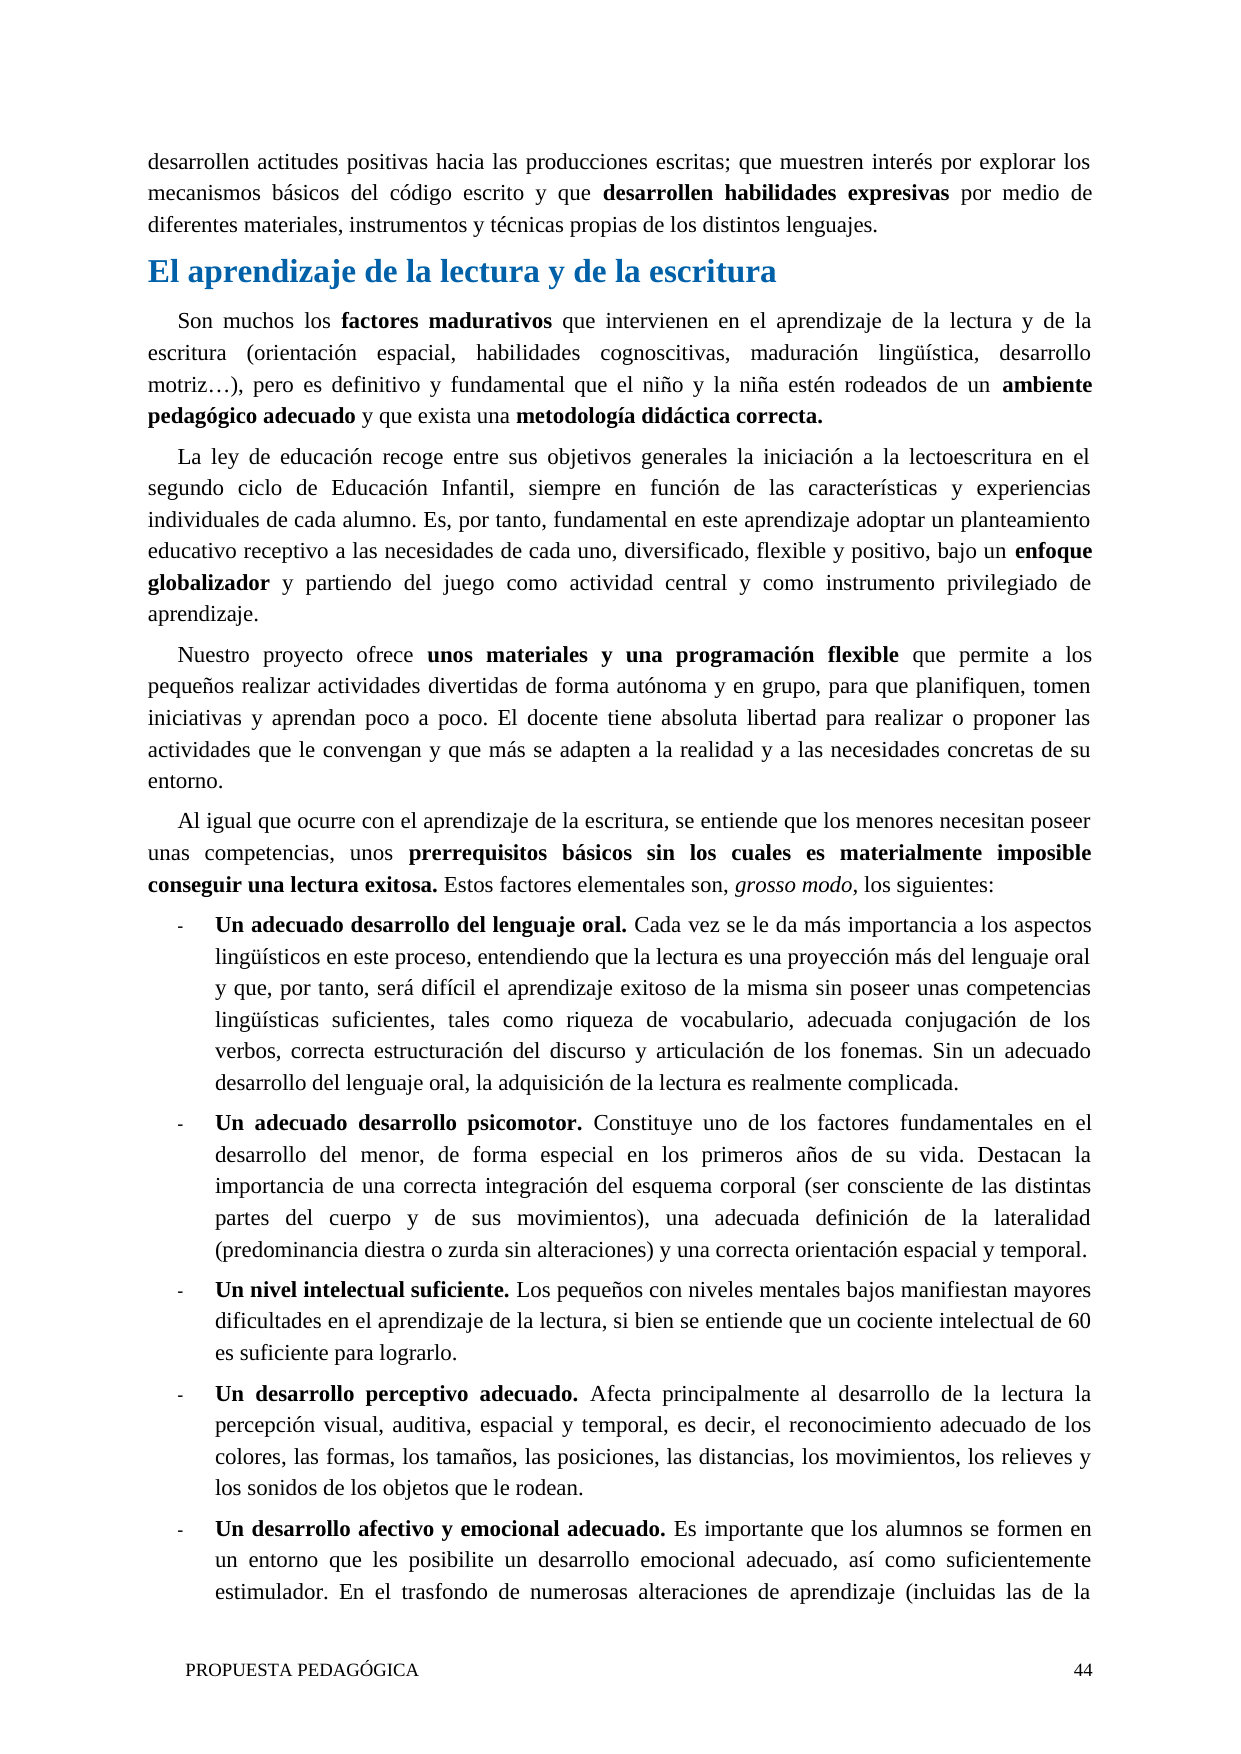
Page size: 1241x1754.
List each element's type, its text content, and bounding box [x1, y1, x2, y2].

list Un adecuado desarrollo psicomotor. Constituye uno de los factores fundamentales en el desarrollo del menor, de forma especial en los primeros años de su vida. Destacan la importancia de una correcta integración del esquema corporal (ser consciente de las distintas partes del cuerpo y de sus movimientos), una adecuada definición de la lateralidad (predominancia diestra o zurda sin alteraciones) y una correcta orientación espacial y temporal. [177, 1109, 1092, 1262]
text Al igual que ocurre con el aprendizaje de la escritura, se entiende que los menores necesitan poseer unas competencias, unos prerrequisitos básicos sin los cuales es materialmente imposible conseguir una lectura exitosa. Estos factores elementales son, grosso modo, los siguientes: [148, 808, 1092, 897]
text desarrollen actitudes positivas hacia las producciones escritas; que muestren interés por explorar los mecanismos básicos del código escrito y que desarrollen habilidades expresivas por medio de diferentes materiales, instrumentos y técnicas propias de los distintos lenguajes. [148, 148, 1092, 237]
text La ley de educación recoge entre sus objetivos generales la iniciación a la lectoescritura en el segundo ciclo de Educación Infantil, siempre en función de las características y experiencias individuales de cada alumno. Es, por tanto, fundamental en este aprendizaje adoptar un planteamiento educativo receptivo a las necesidades de cada uno, diversificado, flexible y positivo, bajo un enfoque globalizador y partiendo del juego como actividad central y como instrumento privilegiado de aprendizaje. [148, 443, 1092, 627]
text Son muchos los factores madurativos que intervienen en el aprendizaje de la lectura y de la escritura (orientación espacial, habilidades cognoscitivas, maduración lingüística, desarrollo motriz…), pero es definitivo y fundamental que el niño y la niña estén rodeados de un ambiente pedagógico adecuado y que exista una metodología didáctica correcta. [148, 308, 1092, 429]
list Un desarrollo afectivo y emocional adecuado. Es importante que los alumnos se formen en un entorno que les posibilite un desarrollo emocional adecuado, así como suficientemente estimulador. En el trasfondo de numerosas alteraciones de aprendizaje (incluidas las de la [177, 1515, 1092, 1604]
subtitle El aprendizaje de la lectura y de la escritura [148, 251, 1092, 289]
list Un desarrollo perceptivo adecuado. Afecta principalmente al desarrollo de la lectura la percepción visual, auditiva, espacial y temporal, es decir, el reconocimiento adecuado de los colores, las formas, los tamaños, las posiciones, las distancias, los movimientos, los relieves y los sonidos de los objetos que le rodean. [177, 1379, 1092, 1501]
text Nuestro proyecto ofrece unos materiales y una programación flexible que permite a los pequeños realizar actividades divertidas de forma autónoma y en grupo, para que planifiquen, tomen iniciativas y aprendan poco a poco. El docente tiene absoluta libertad para realizar o proponer las actividades que le convengan y que más se adapten a la realidad y a las necesidades concretas de su entorno. [148, 641, 1092, 793]
list Un adecuado desarrollo del lenguaje oral. Cada vez se le da más importancia a los aspectos lingüísticos en este proceso, entendiendo que la lectura es una proyección más del lenguaje oral y que, por tanto, será difícil el aprendizaje exitoso de la misma sin poseer unas competencias lingüísticas suficientes, tales como riqueza de vocabulario, adecuada conjugación de los verbos, correcta estructuración del discurso y articulación de los fonemas. Sin un adecuado desarrollo del lenguaje oral, la adquisición de la lectura es realmente complicada. [177, 911, 1092, 1095]
list Un nivel intelectual suficiente. Los pequeños con niveles mentales bajos manifiestan mayores dificultades en el aprendizaje de la lectura, si bien se entiende que un cociente intelectual de 60 es suficiente para lograrlo. [177, 1276, 1092, 1366]
